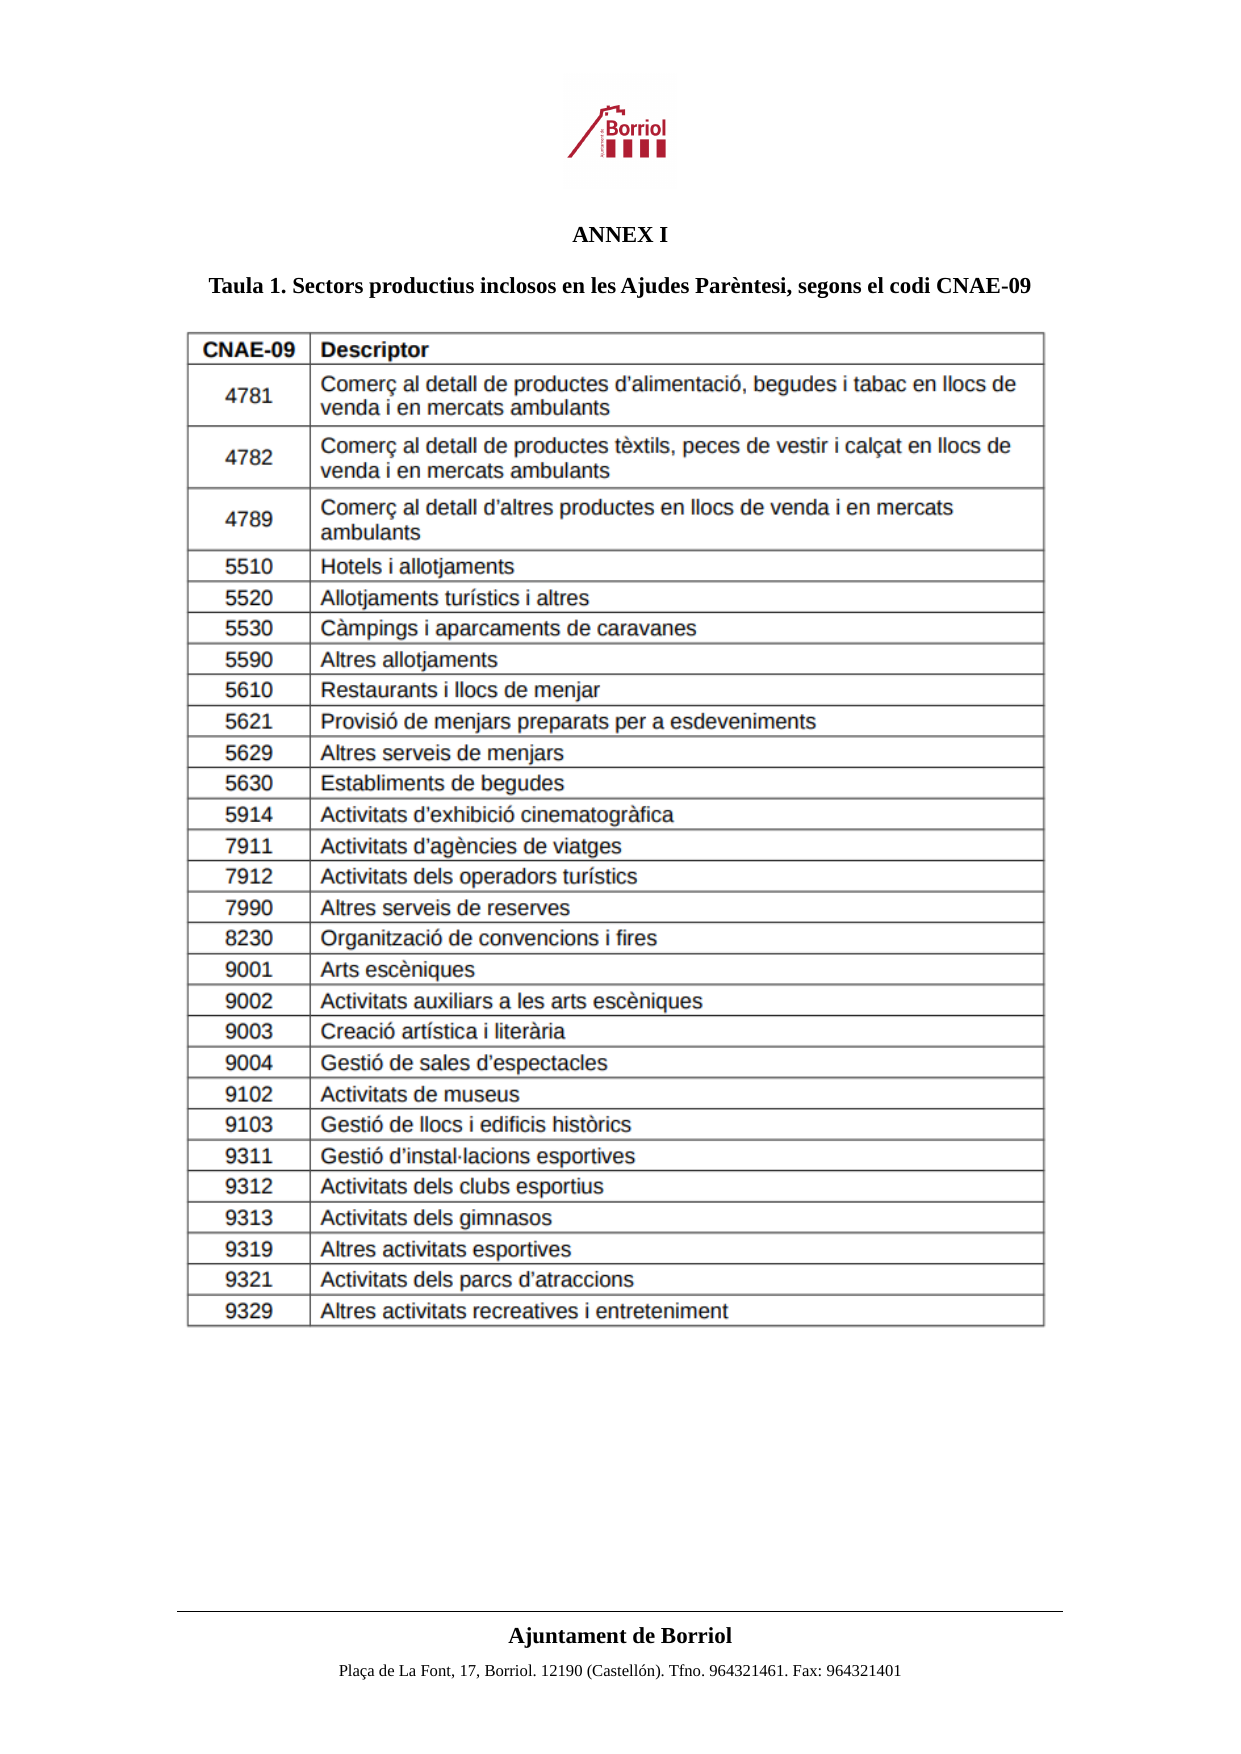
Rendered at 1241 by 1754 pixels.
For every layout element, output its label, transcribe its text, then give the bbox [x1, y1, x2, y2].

text Taula 1. Sectors productius inclosos en les Ajudes Parèntesi, segons el codi CNAE-09 [177, 272, 1063, 298]
picture [177, 324, 1064, 1342]
text ANNEX I [177, 221, 1063, 247]
picture [563, 73, 678, 189]
